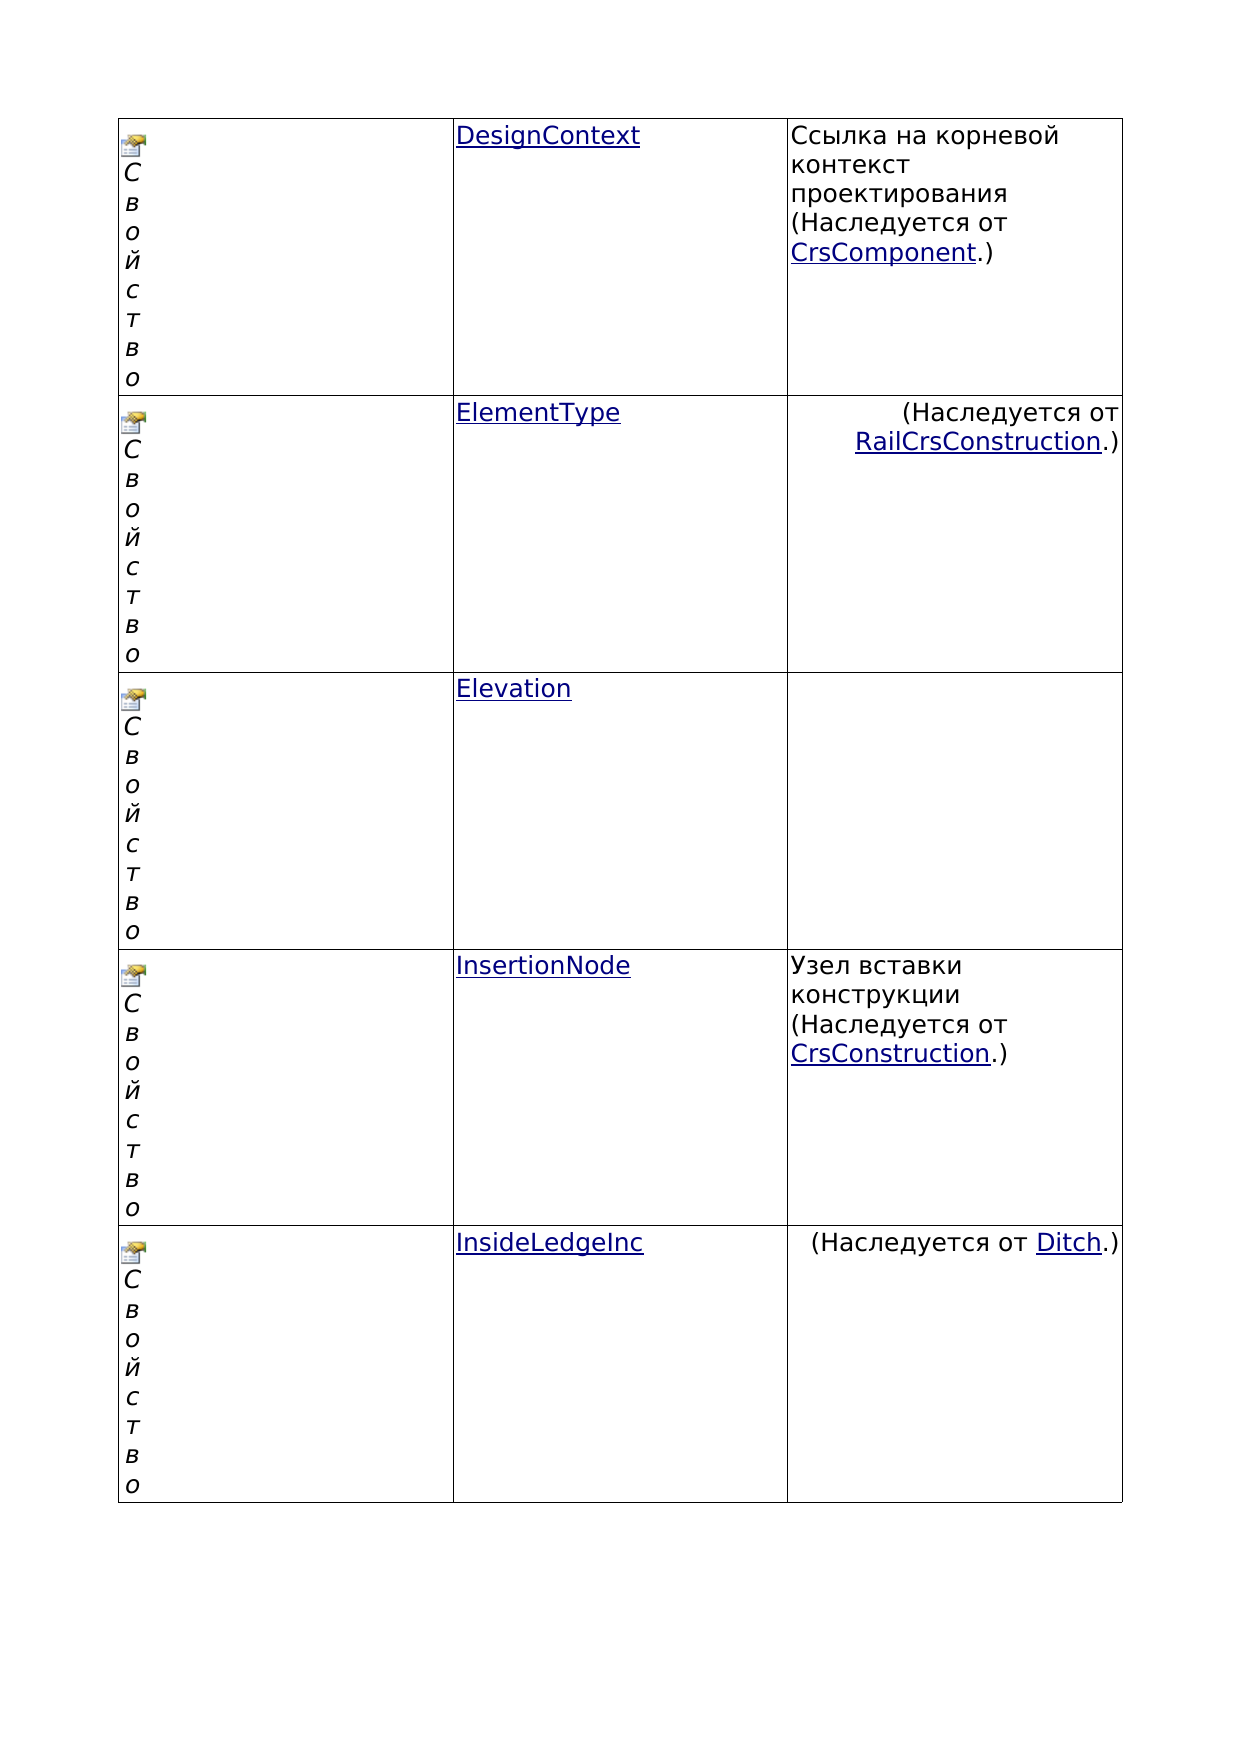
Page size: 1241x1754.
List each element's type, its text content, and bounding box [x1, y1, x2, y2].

table_cell ElementType [454, 396, 787, 672]
picture [121, 133, 147, 159]
picture [121, 410, 147, 436]
table_cell [119, 1226, 453, 1502]
table_cell Elevation [454, 673, 787, 948]
picture [121, 1240, 147, 1266]
picture [121, 963, 147, 989]
table_cell Ссылка на корневой контекст проектирования (Наследуется от CrsComponent.) [788, 119, 1122, 395]
table_cell Узел вставки конструкции (Наследуется от CrsConstruction.) [788, 950, 1122, 1225]
table_cell [119, 673, 453, 948]
table_cell [119, 119, 453, 395]
table_cell InsertionNode [454, 950, 787, 1225]
table_cell [119, 950, 453, 1225]
table_cell [788, 673, 1122, 948]
table_cell InsideLedgeInc [454, 1226, 787, 1502]
picture [121, 687, 147, 713]
table_cell (Наследуется от Ditch.) [788, 1226, 1122, 1502]
table_cell DesignContext [454, 119, 787, 395]
table_cell (Наследуется от RailCrsConstruction.) [788, 396, 1122, 672]
table_cell [119, 396, 453, 672]
